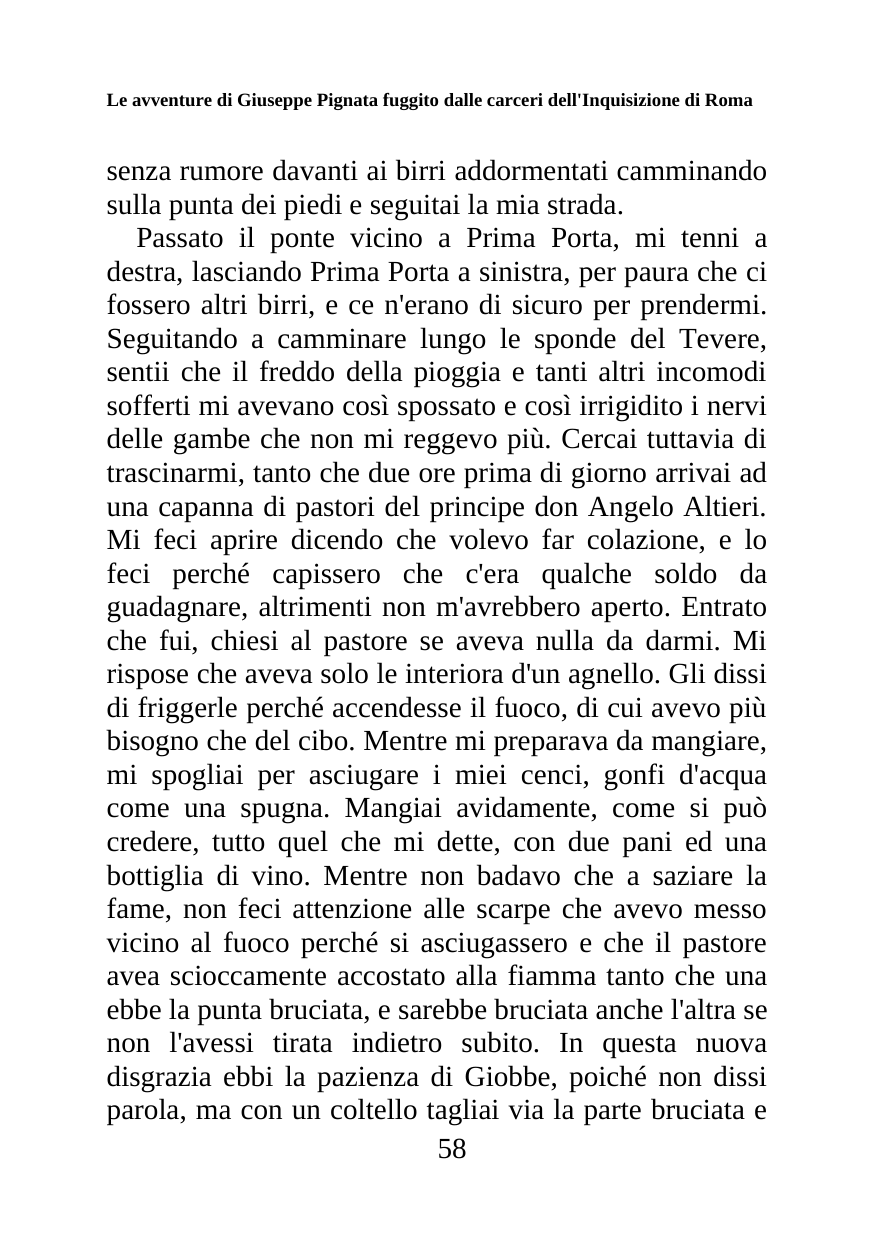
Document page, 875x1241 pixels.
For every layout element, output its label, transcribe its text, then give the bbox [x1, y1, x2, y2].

text Passato il ponte vicino a Prima Porta, mi tenni a destra, lasciando Prima Porta a sinistra, per paura che ci fossero altri birri, e ce n'erano di sicuro per prendermi. Seguitando a camminare lungo le sponde del Tevere, sentii che il freddo della pioggia e tanti altri incomodi sofferti mi avevano così spossato e così irrigidito i nervi delle gambe che non mi reggevo più. Cercai tuttavia di trascinarmi, tanto che due ore prima di giorno arrivai ad una capanna di pastori del principe don Angelo Altieri. Mi feci aprire dicendo che volevo far colazione, e lo feci perché capissero che c'era qualche soldo da guadagnare, altrimenti non m'avrebbero aperto. Entrato che fui, chiesi al pastore se aveva nulla da darmi. Mi rispose che aveva solo le interiora d'un agnello. Gli dissi di friggerle perché accendesse il fuoco, di cui avevo più bisogno che del cibo. Mentre mi preparava da mangiare, mi spogliai per asciugare i miei cenci, gonfi d'acqua come una spugna. Mangiai avidamente, come si può credere, tutto quel che mi dette, con due pani ed una bottiglia di vino. Mentre non badavo che a saziare la fame, non feci attenzione alle scarpe che avevo messo vicino al fuoco perché si asciugassero e che il pastore avea scioccamente accostato alla fiamma tanto che una ebbe la punta bruciata, e sarebbe bruciata anche l'altra se non l'avessi tirata indietro subito. In questa nuova disgrazia ebbi la pazienza di Giobbe, poiché non dissi parola, ma con un coltello tagliai via la parte bruciata e [106, 220, 768, 1126]
text senza rumore davanti ai birri addormentati camminando sulla punta dei piedi e seguitai la mia strada. [106, 153, 768, 220]
